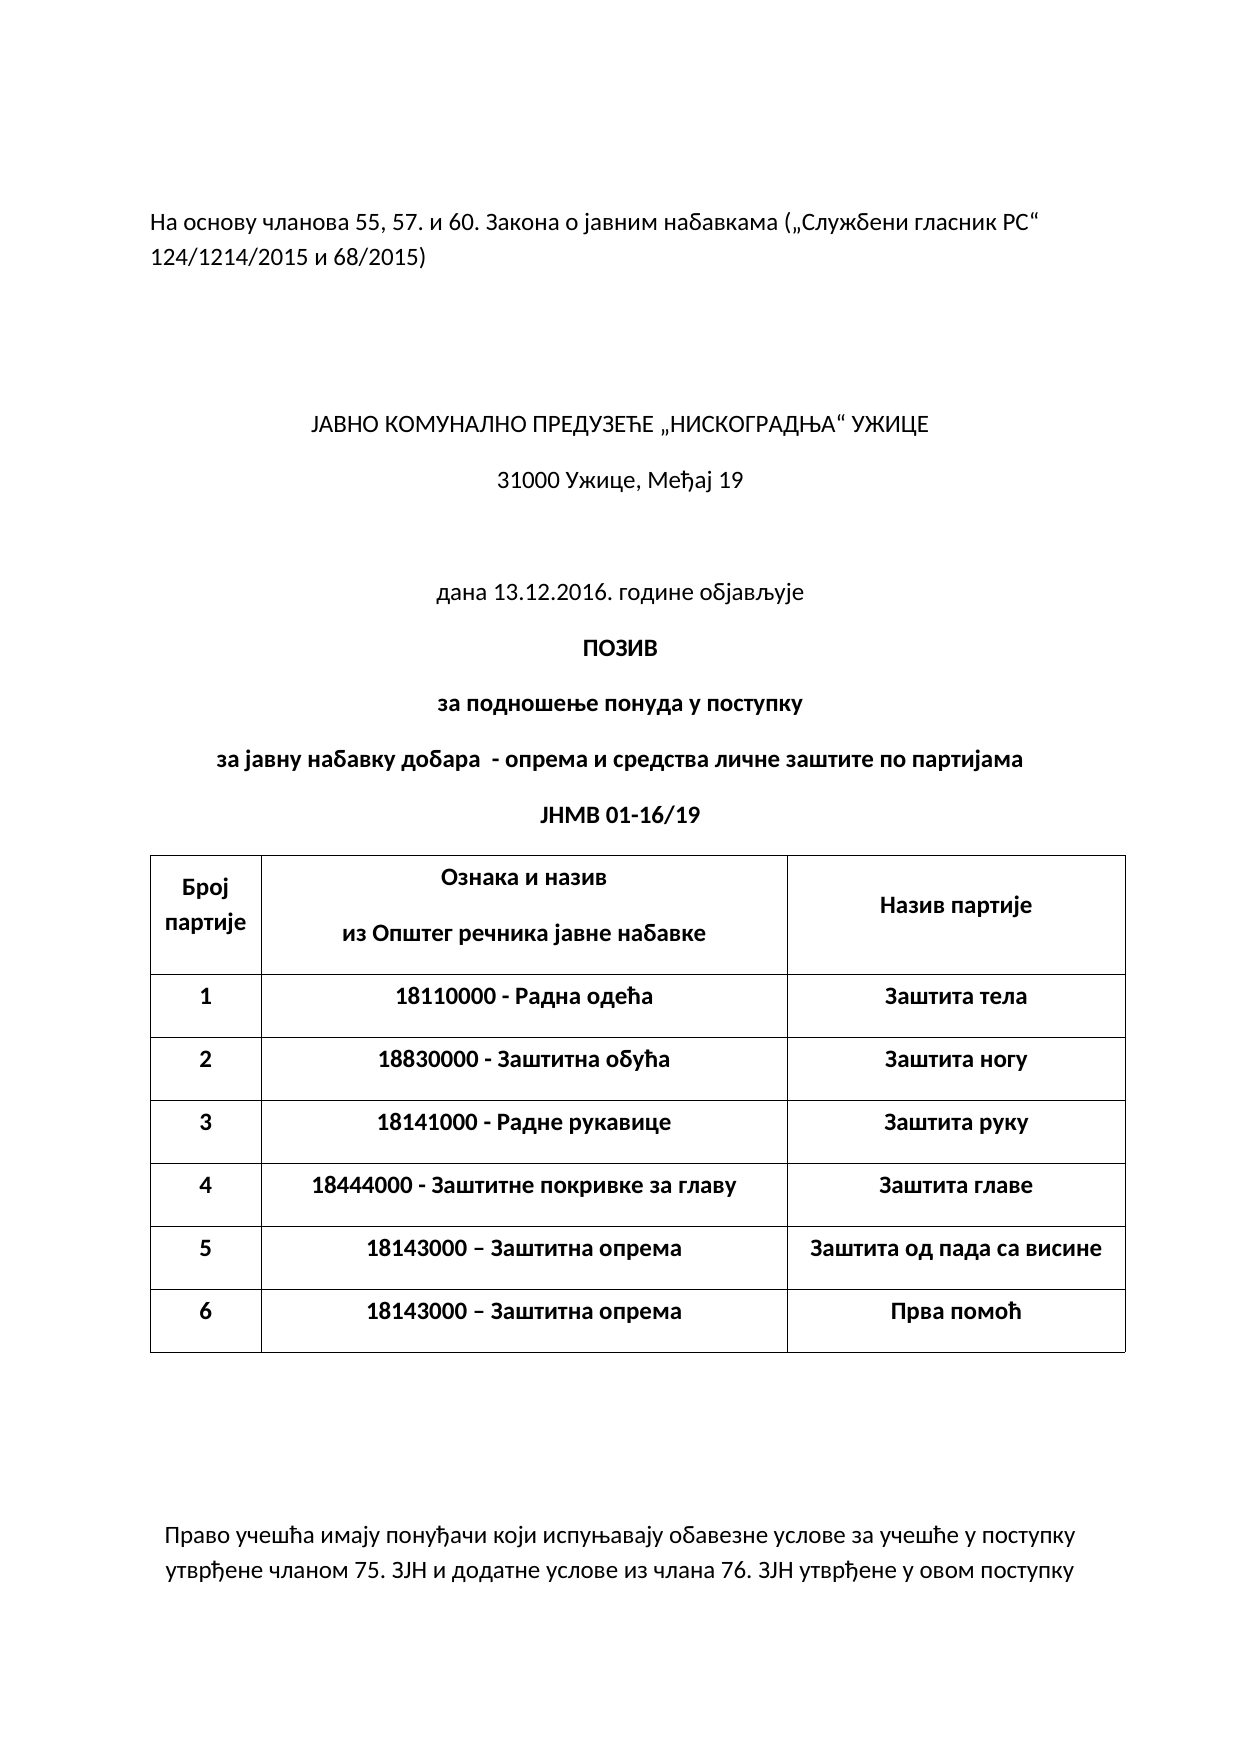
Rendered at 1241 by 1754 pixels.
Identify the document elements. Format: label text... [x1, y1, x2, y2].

text ЈНМВ 01-16/19 [150, 799, 1090, 830]
table_header Ознака и назив из Општег речника јавне набавке [262, 856, 787, 974]
table_cell Заштита од пада са висине [788, 1227, 1125, 1289]
table_cell 4 [151, 1164, 261, 1226]
table_cell 18143000 – Заштитна опрема [262, 1227, 787, 1289]
text ПОЗИВ [150, 632, 1090, 662]
table_cell 18444000 - Заштитне покривке за главу [262, 1164, 787, 1226]
table_cell Заштита тела [788, 975, 1125, 1037]
table_cell 18110000 - Радна одећа [262, 975, 787, 1037]
table_cell 5 [151, 1227, 261, 1289]
table_cell 1 [151, 975, 261, 1037]
table_cell Прва помоћ [788, 1290, 1125, 1352]
table_cell Заштита ногу [788, 1038, 1125, 1100]
text Право учешћа имају понуђачи који испуњавају обавезне услове за учешће у поступку утврђене чланом 75. ЗЈН и додатне услове из члана 76. ЗЈН утврђене у овом поступку [150, 1520, 1090, 1585]
table_header Број партије [151, 856, 261, 974]
text На основу чланова 55, 57. и 60. Закона о јавним набавкама („Службени гласник РС“ 124/1214/2015 и 68/2015) [150, 206, 1090, 271]
text ЈАВНО КОМУНАЛНО ПРЕДУЗЕЋЕ „НИСКОГРАДЊА“ УЖИЦЕ [150, 408, 1090, 439]
table_cell 6 [151, 1290, 261, 1352]
table_cell 3 [151, 1101, 261, 1163]
text за јавну набавку добара - опрема и средства личне заштите по партијама [150, 743, 1090, 774]
table_cell 18141000 - Радне рукавице [262, 1101, 787, 1163]
text за подношење понуда у поступку [150, 687, 1090, 718]
table_cell 18143000 – Заштитна опрема [262, 1290, 787, 1352]
table_header Назив партије [788, 856, 1125, 974]
table_cell 2 [151, 1038, 261, 1100]
table_cell Заштита главе [788, 1164, 1125, 1226]
table_cell 18830000 - Заштитна обућа [262, 1038, 787, 1100]
text 31000 Ужице, Међај 19 [150, 464, 1090, 495]
text дана 13.12.2016. године објављује [150, 576, 1090, 606]
table_cell Заштита руку [788, 1101, 1125, 1163]
